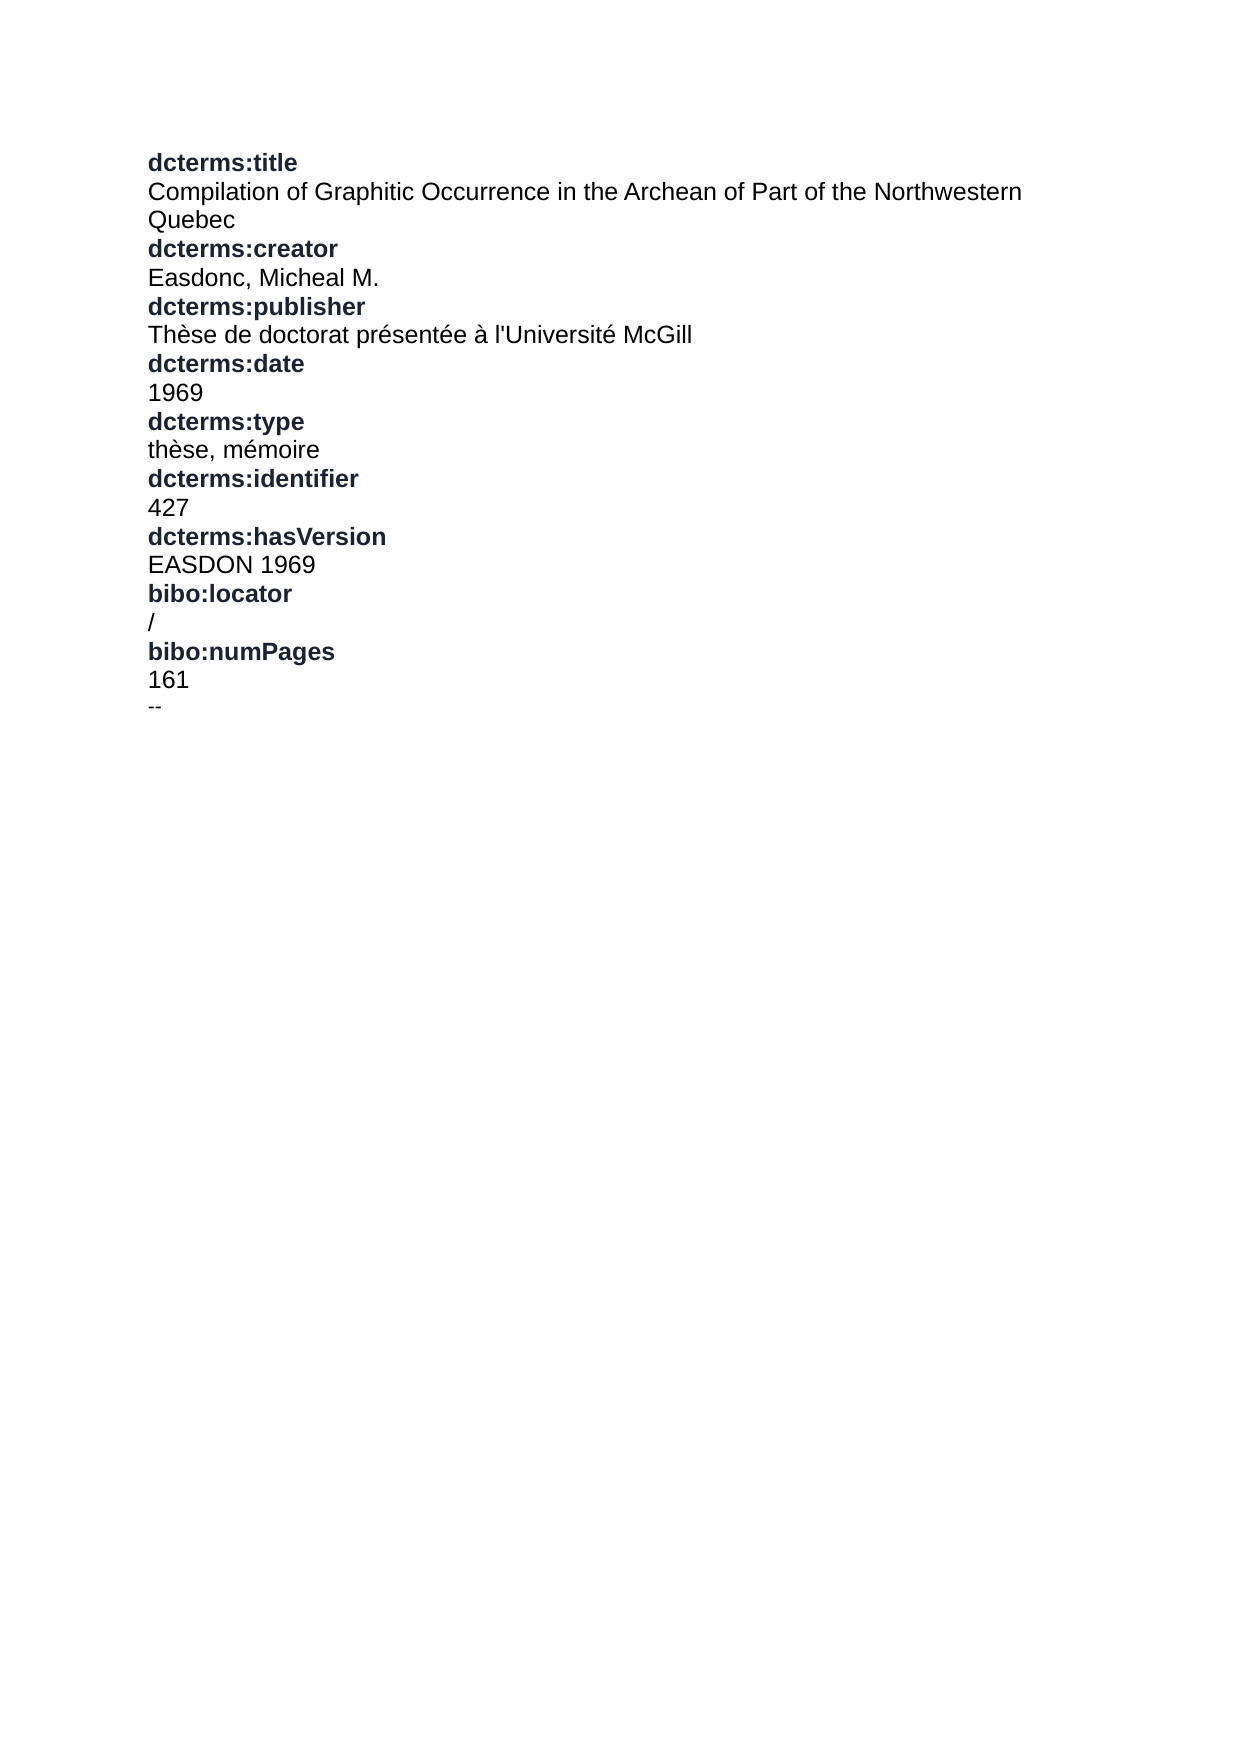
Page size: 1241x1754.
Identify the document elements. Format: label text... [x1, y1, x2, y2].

text EASDON 1969 [148, 550, 1092, 579]
text dcterms:creator [148, 234, 1092, 263]
text dcterms:hasVersion [148, 521, 1092, 550]
text 1969 [148, 378, 1092, 406]
text dcterms:publisher [148, 291, 1092, 320]
text bibo:locator [148, 579, 1092, 608]
text Thèse de doctorat présentée à l'Université McGill [148, 320, 1092, 349]
text 427 [148, 493, 1092, 521]
text dcterms:type [148, 406, 1092, 435]
text 161 [148, 665, 1092, 694]
text thèse, mémoire [148, 435, 1092, 464]
text bibo:numPages [148, 636, 1092, 665]
text dcterms:identifier [148, 464, 1092, 493]
text -- [148, 694, 1092, 718]
text Compilation of Graphitic Occurrence in the Archean of Part of the Northwestern Quebec [148, 176, 1092, 234]
text / [148, 608, 1092, 636]
text Easdonc, Micheal M. [148, 263, 1092, 291]
text dcterms:title [148, 148, 1092, 176]
text dcterms:date [148, 349, 1092, 378]
